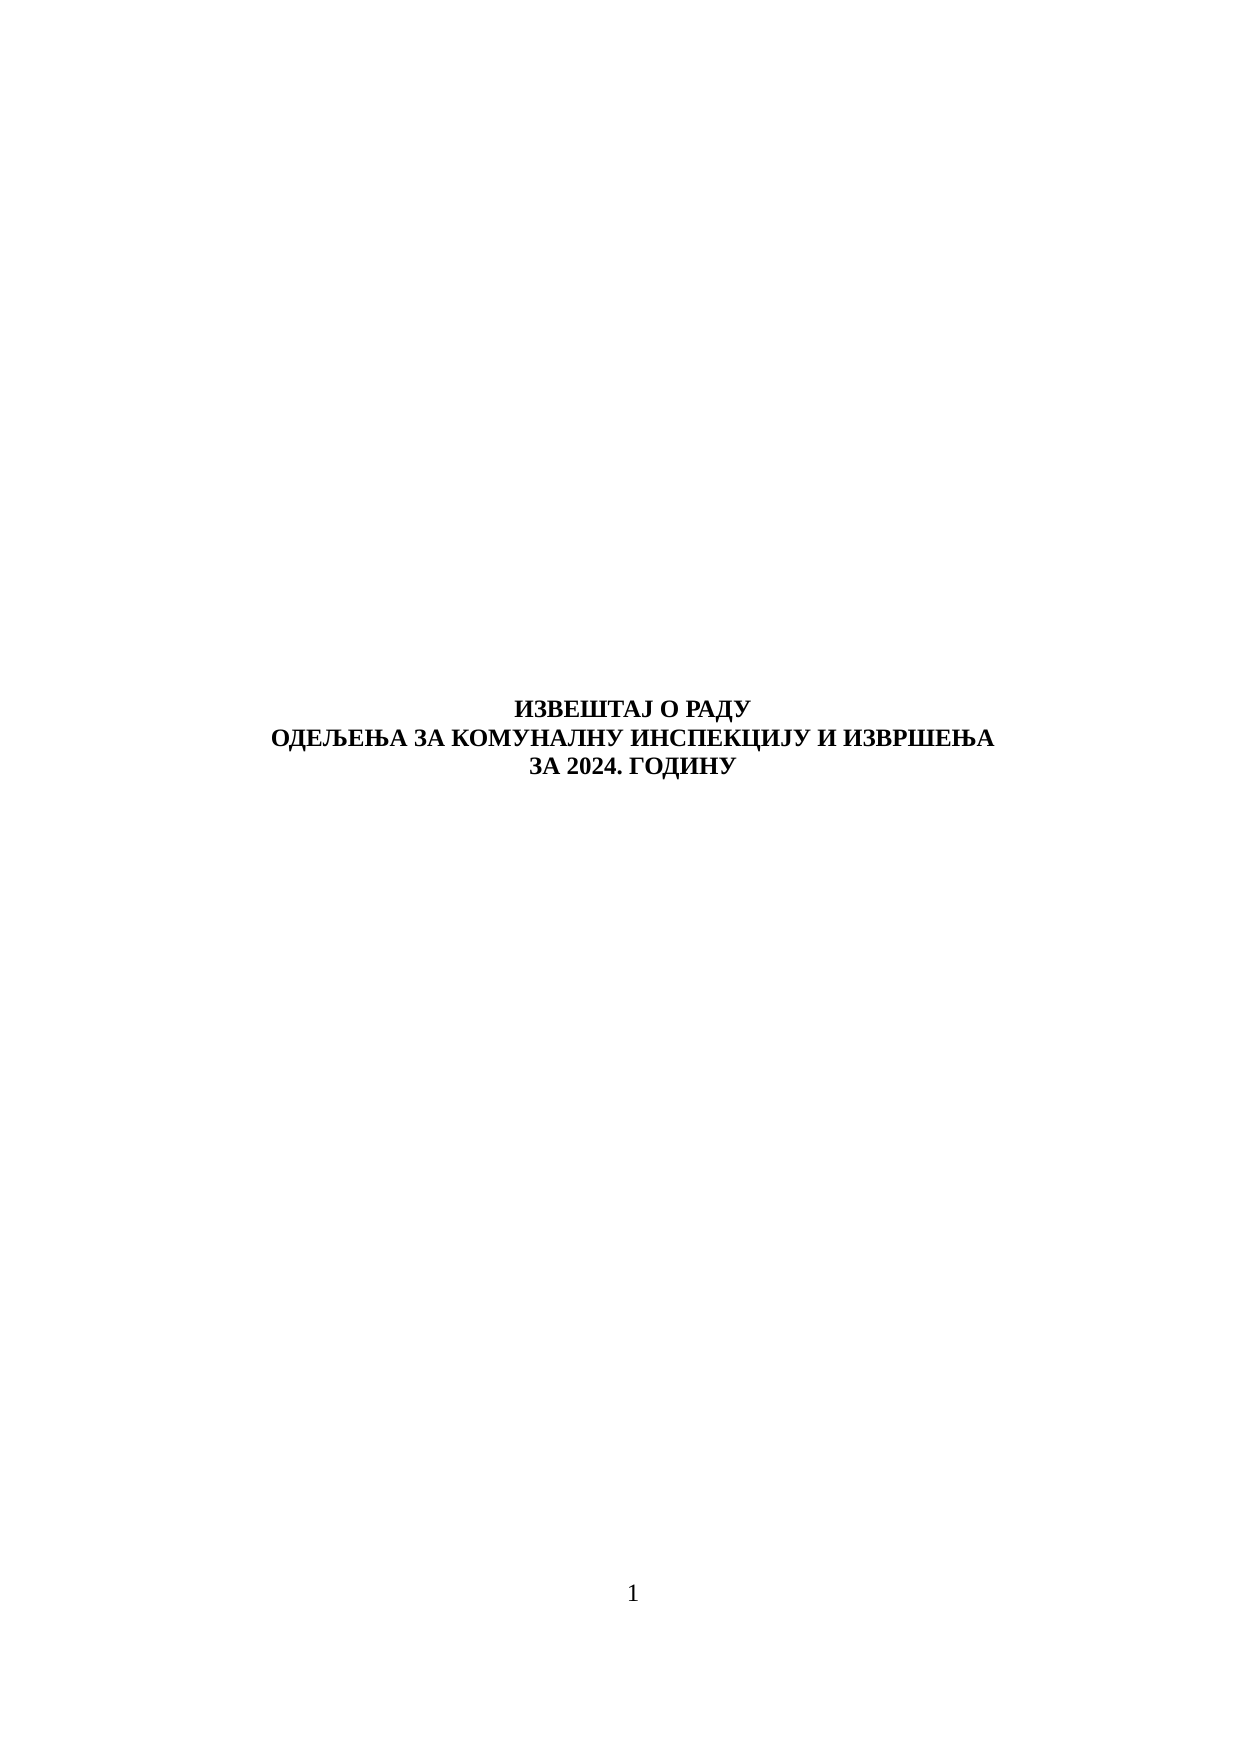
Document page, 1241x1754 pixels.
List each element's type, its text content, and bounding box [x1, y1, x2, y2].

text ИЗВЕШТАЈ О РАДУ [173, 694, 1092, 723]
text ОДЕЉЕЊА ЗА КОМУНАЛНУ ИНСПЕКЦИЈУ И ИЗВРШЕЊА [173, 723, 1092, 751]
text ЗА 2024. ГОДИНУ [173, 751, 1092, 780]
